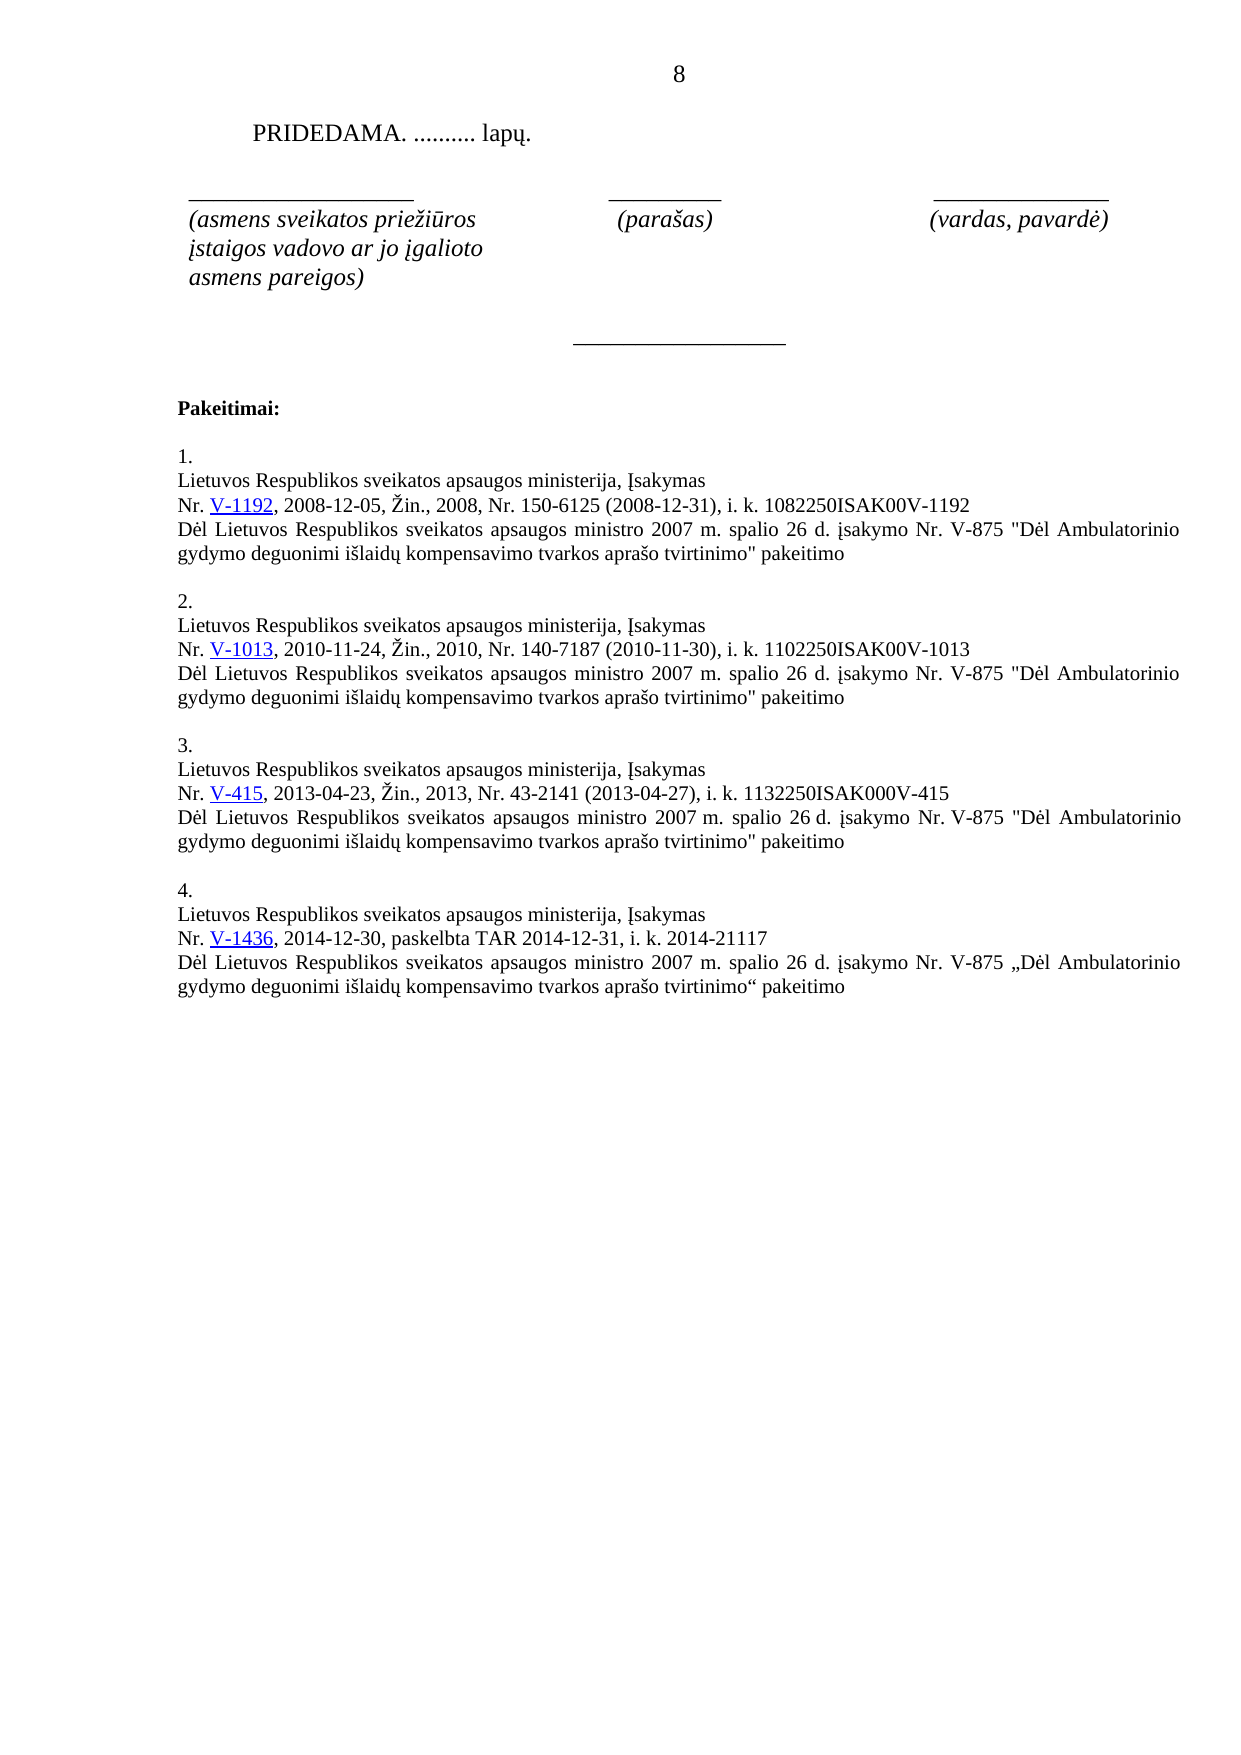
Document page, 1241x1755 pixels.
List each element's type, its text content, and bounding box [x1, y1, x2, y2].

text Dėl Lietuvos Respublikos sveikatos apsaugos ministro 2007 m. spalio 26 d. įsakymo Nr. V-875 „Dėl Ambulatorinio gydymo deguonimi išlaidų kompensavimo tvarkos aprašo tvirtinimo“ pakeitimo [177, 950, 1181, 998]
text Lietuvos Respublikos sveikatos apsaugos ministerija, Įsakymas [177, 613, 1181, 637]
text Dėl Lietuvos Respublikos sveikatos apsaugos ministro 2007 m. spalio 26 d. įsakymo Nr. V-875 "Dėl Ambulatorinio gydymo deguonimi išlaidų kompensavimo tvarkos aprašo tvirtinimo" pakeitimo [177, 517, 1181, 565]
text 1. [177, 444, 1181, 468]
text Nr. V-1436, 2014-12-30, paskelbta TAR 2014-12-31, i. k. 2014-21117 [177, 926, 1181, 950]
text Dėl Lietuvos Respublikos sveikatos apsaugos ministro 2007 m. spalio 26 d. įsakymo Nr. V-875 "Dėl Ambulatorinio gydymo deguonimi išlaidų kompensavimo tvarkos aprašo tvirtinimo" pakeitimo [177, 805, 1181, 853]
table_header _________ (parašas) [552, 176, 781, 291]
text _________________ [177, 319, 1181, 348]
text Dėl Lietuvos Respublikos sveikatos apsaugos ministro 2007 m. spalio 26 d. įsakymo Nr. V-875 "Dėl Ambulatorinio gydymo deguonimi išlaidų kompensavimo tvarkos aprašo tvirtinimo" pakeitimo [177, 661, 1181, 709]
table_header __________________ (asmens sveikatos priežiūros įstaigos vadovo ar jo įgalioto asmens pareigos) [177, 176, 552, 291]
text Lietuvos Respublikos sveikatos apsaugos ministerija, Įsakymas [177, 902, 1181, 926]
text 2. [177, 589, 1181, 613]
text Nr. V-1013, 2010-11-24, Žin., 2010, Nr. 140-7187 (2010-11-30), i. k. 1102250ISAK00V-1013 [177, 637, 1181, 661]
text 3. [177, 733, 1181, 757]
text Pakeitimai: [177, 396, 1181, 420]
text 4. [177, 877, 1181, 902]
text PRIDEDAMA. .......... lapų. [177, 118, 1181, 147]
text Lietuvos Respublikos sveikatos apsaugos ministerija, Įsakymas [177, 757, 1181, 781]
text Nr. V-1192, 2008-12-05, Žin., 2008, Nr. 150-6125 (2008-12-31), i. k. 1082250ISAK00V-1192 [177, 492, 1181, 517]
table_header ______________ (vardas, pavardė) [781, 176, 1122, 291]
text Lietuvos Respublikos sveikatos apsaugos ministerija, Įsakymas [177, 468, 1181, 492]
text Nr. V-415, 2013-04-23, Žin., 2013, Nr. 43-2141 (2013-04-27), i. k. 1132250ISAK000V-415 [177, 781, 1181, 805]
